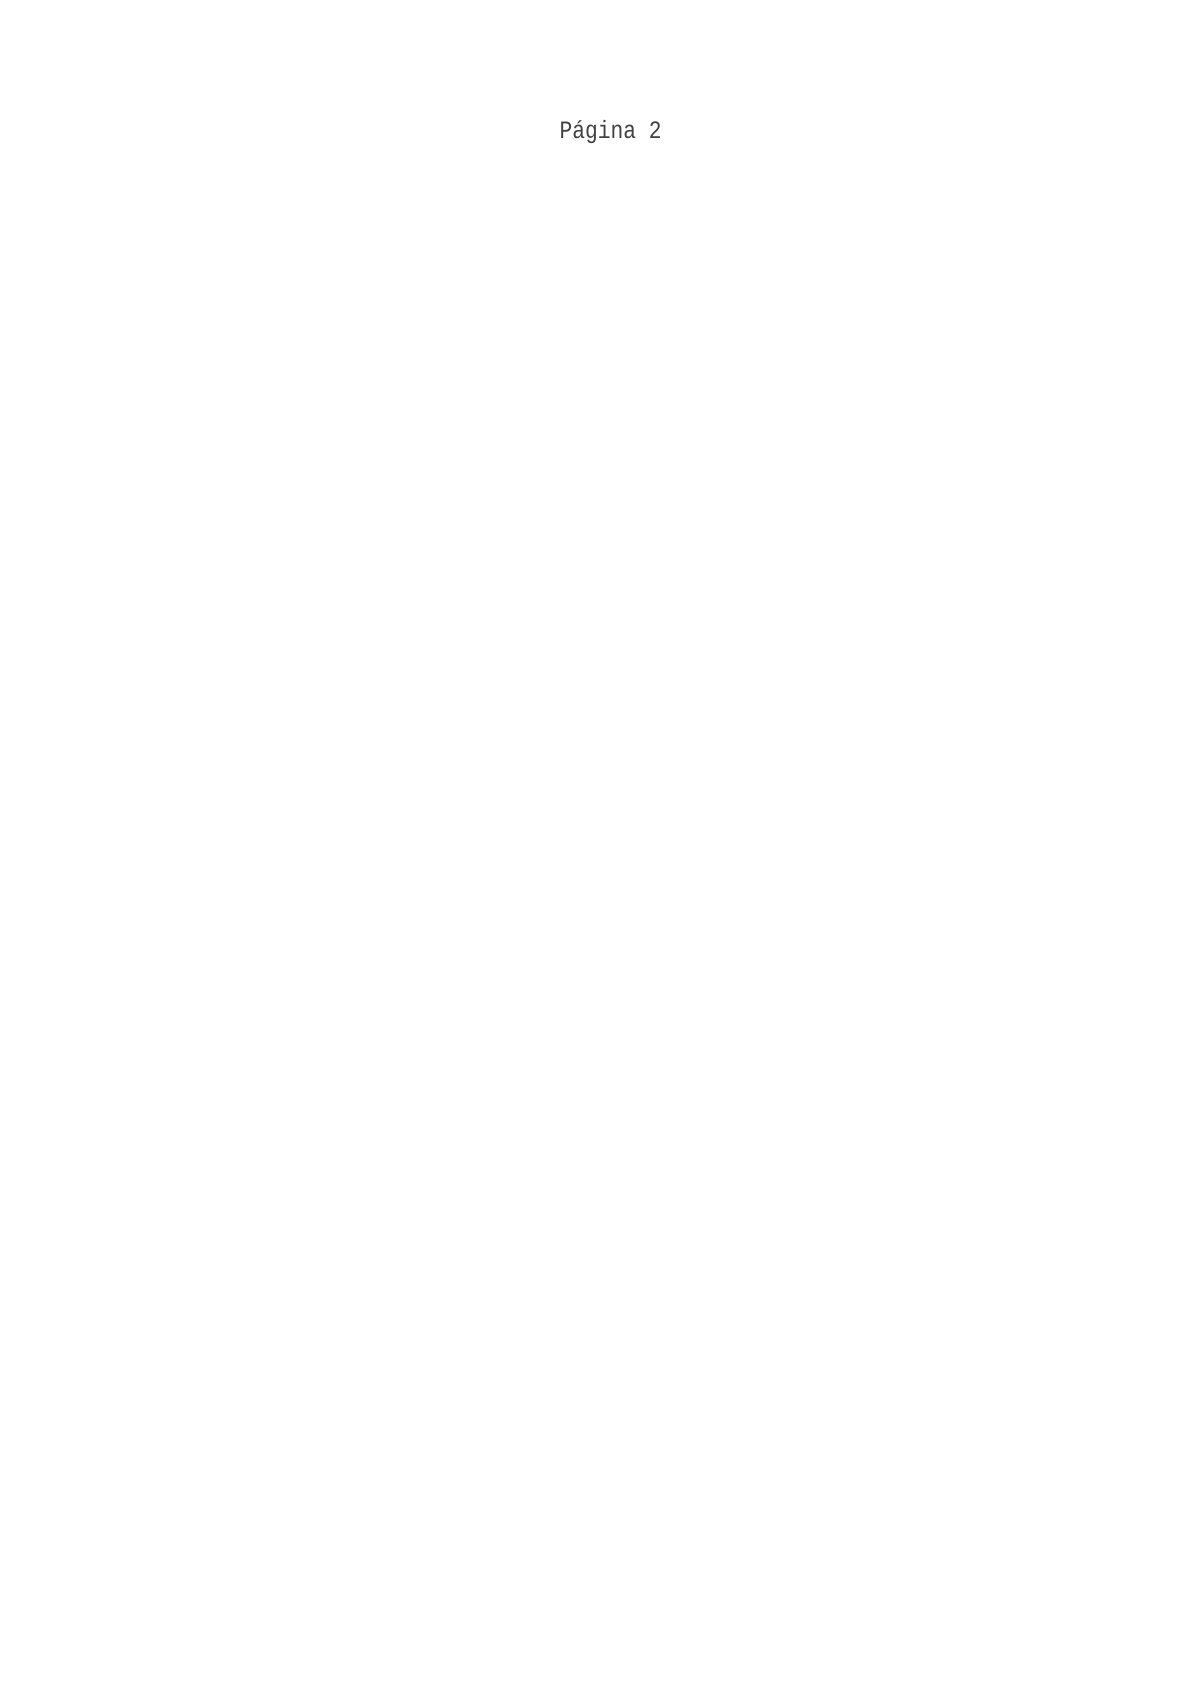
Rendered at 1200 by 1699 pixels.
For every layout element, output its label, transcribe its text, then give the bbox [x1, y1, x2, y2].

text Página 2 [92, 119, 1129, 144]
